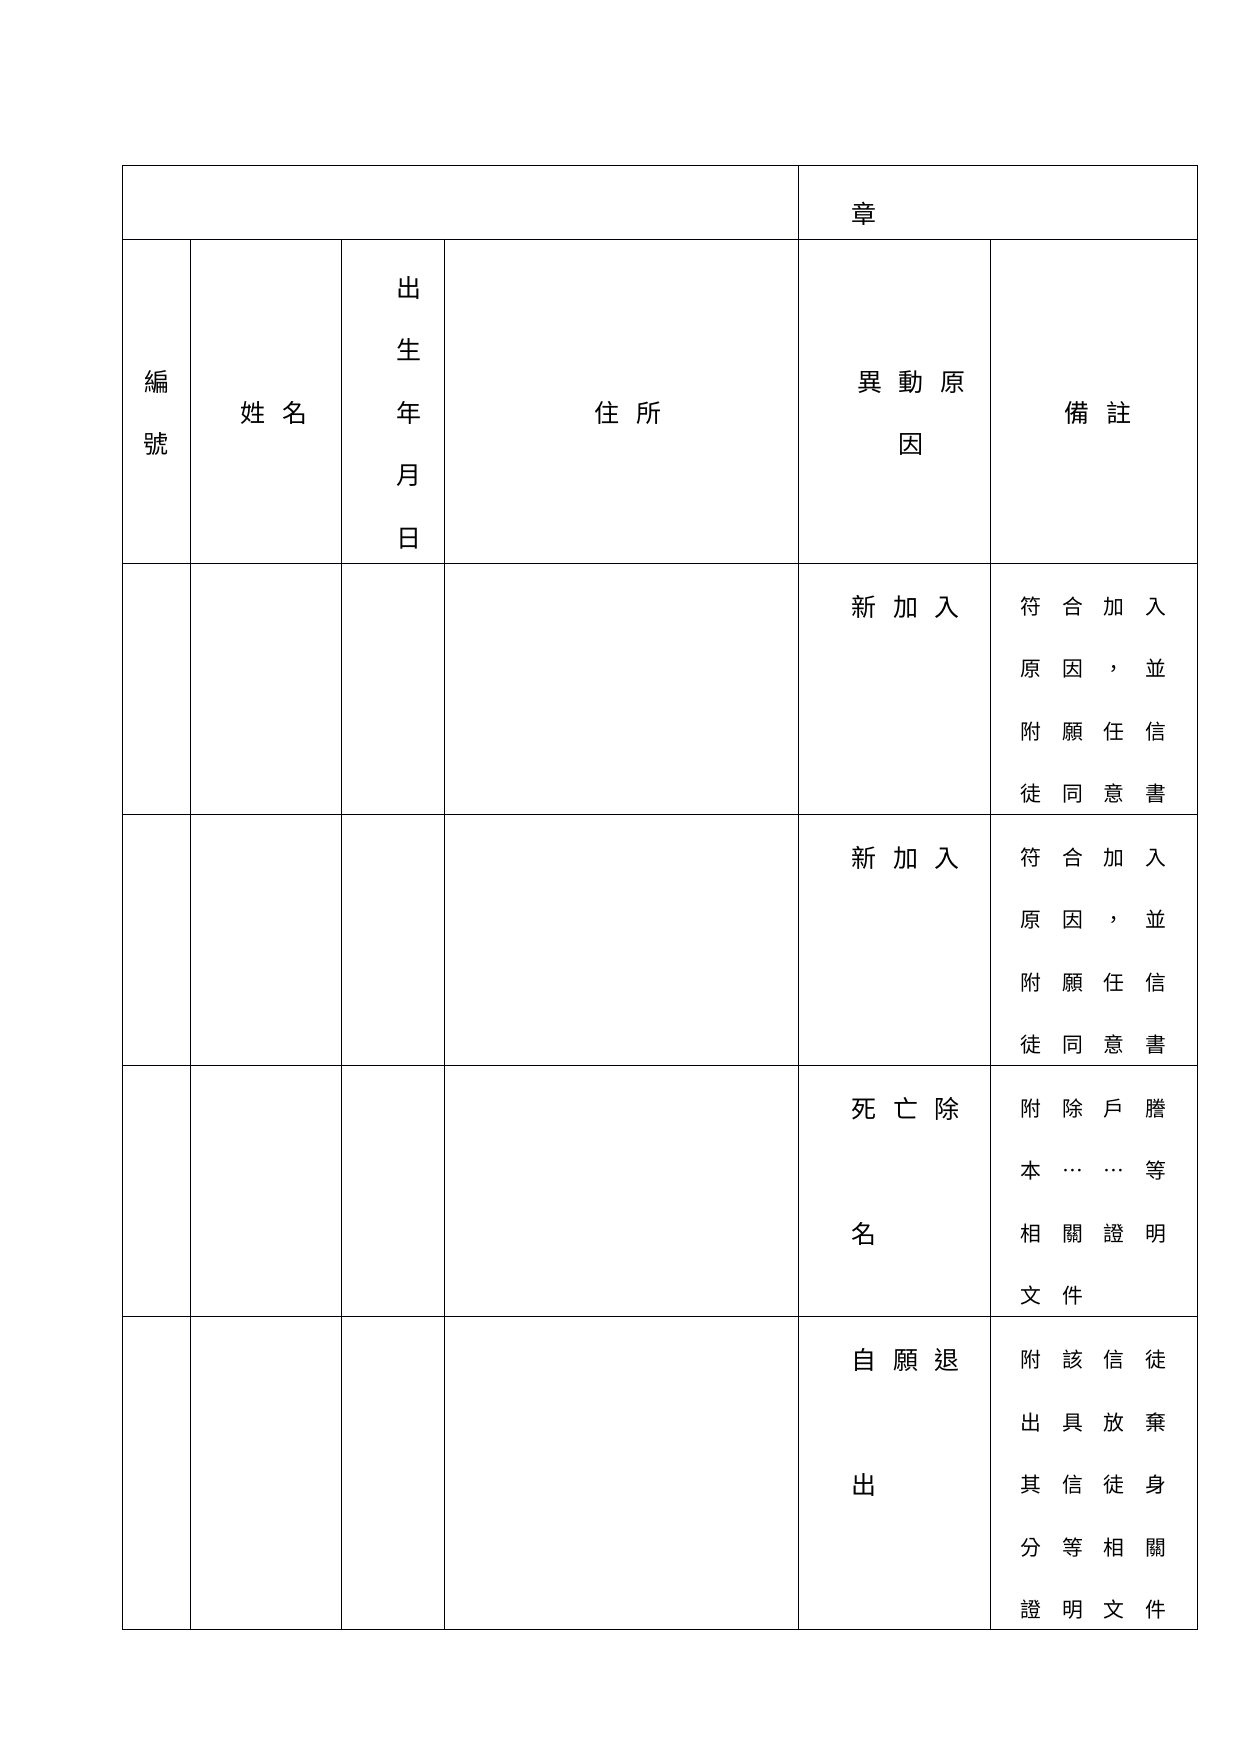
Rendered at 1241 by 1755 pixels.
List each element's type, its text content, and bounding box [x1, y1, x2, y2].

table_cell 自願退出 [799, 1317, 990, 1629]
table_cell [123, 1066, 190, 1316]
table_cell [191, 564, 341, 813]
table_cell [342, 564, 444, 813]
table_cell [445, 564, 798, 813]
table_cell [342, 1317, 444, 1629]
table_cell [123, 815, 190, 1064]
table_header [123, 166, 798, 238]
table_cell 符合加入原因，並附願任信徒同意書 [991, 815, 1197, 1064]
table_cell 新加入 [799, 564, 990, 813]
table_cell 住所 [445, 240, 798, 562]
table_cell 編號 [123, 240, 190, 562]
table_cell 姓名 [191, 240, 341, 562]
table_cell 出生年月日 [342, 240, 444, 562]
table_cell [342, 815, 444, 1064]
table_cell 附除戶謄本……等相關證明文件 [991, 1066, 1197, 1316]
table_cell [191, 1066, 341, 1316]
table_cell 新加入 [799, 815, 990, 1064]
table_cell [123, 564, 190, 813]
table_cell 章 [799, 166, 1197, 238]
table_cell [342, 1066, 444, 1316]
table_cell 附該信徒出具放棄其信徒身分等相關證明文件 [991, 1317, 1197, 1629]
table_cell 異動原因 [799, 240, 990, 562]
table_cell [445, 1317, 798, 1629]
table_cell [445, 1066, 798, 1316]
table_cell [191, 1317, 341, 1629]
table_cell [191, 815, 341, 1064]
table_cell 死亡除名 [799, 1066, 990, 1316]
table_cell [123, 1317, 190, 1629]
table_cell 符合加入原因，並附願任信徒同意書 [991, 564, 1197, 813]
table_cell [445, 815, 798, 1064]
table_cell 備註 [991, 240, 1197, 562]
